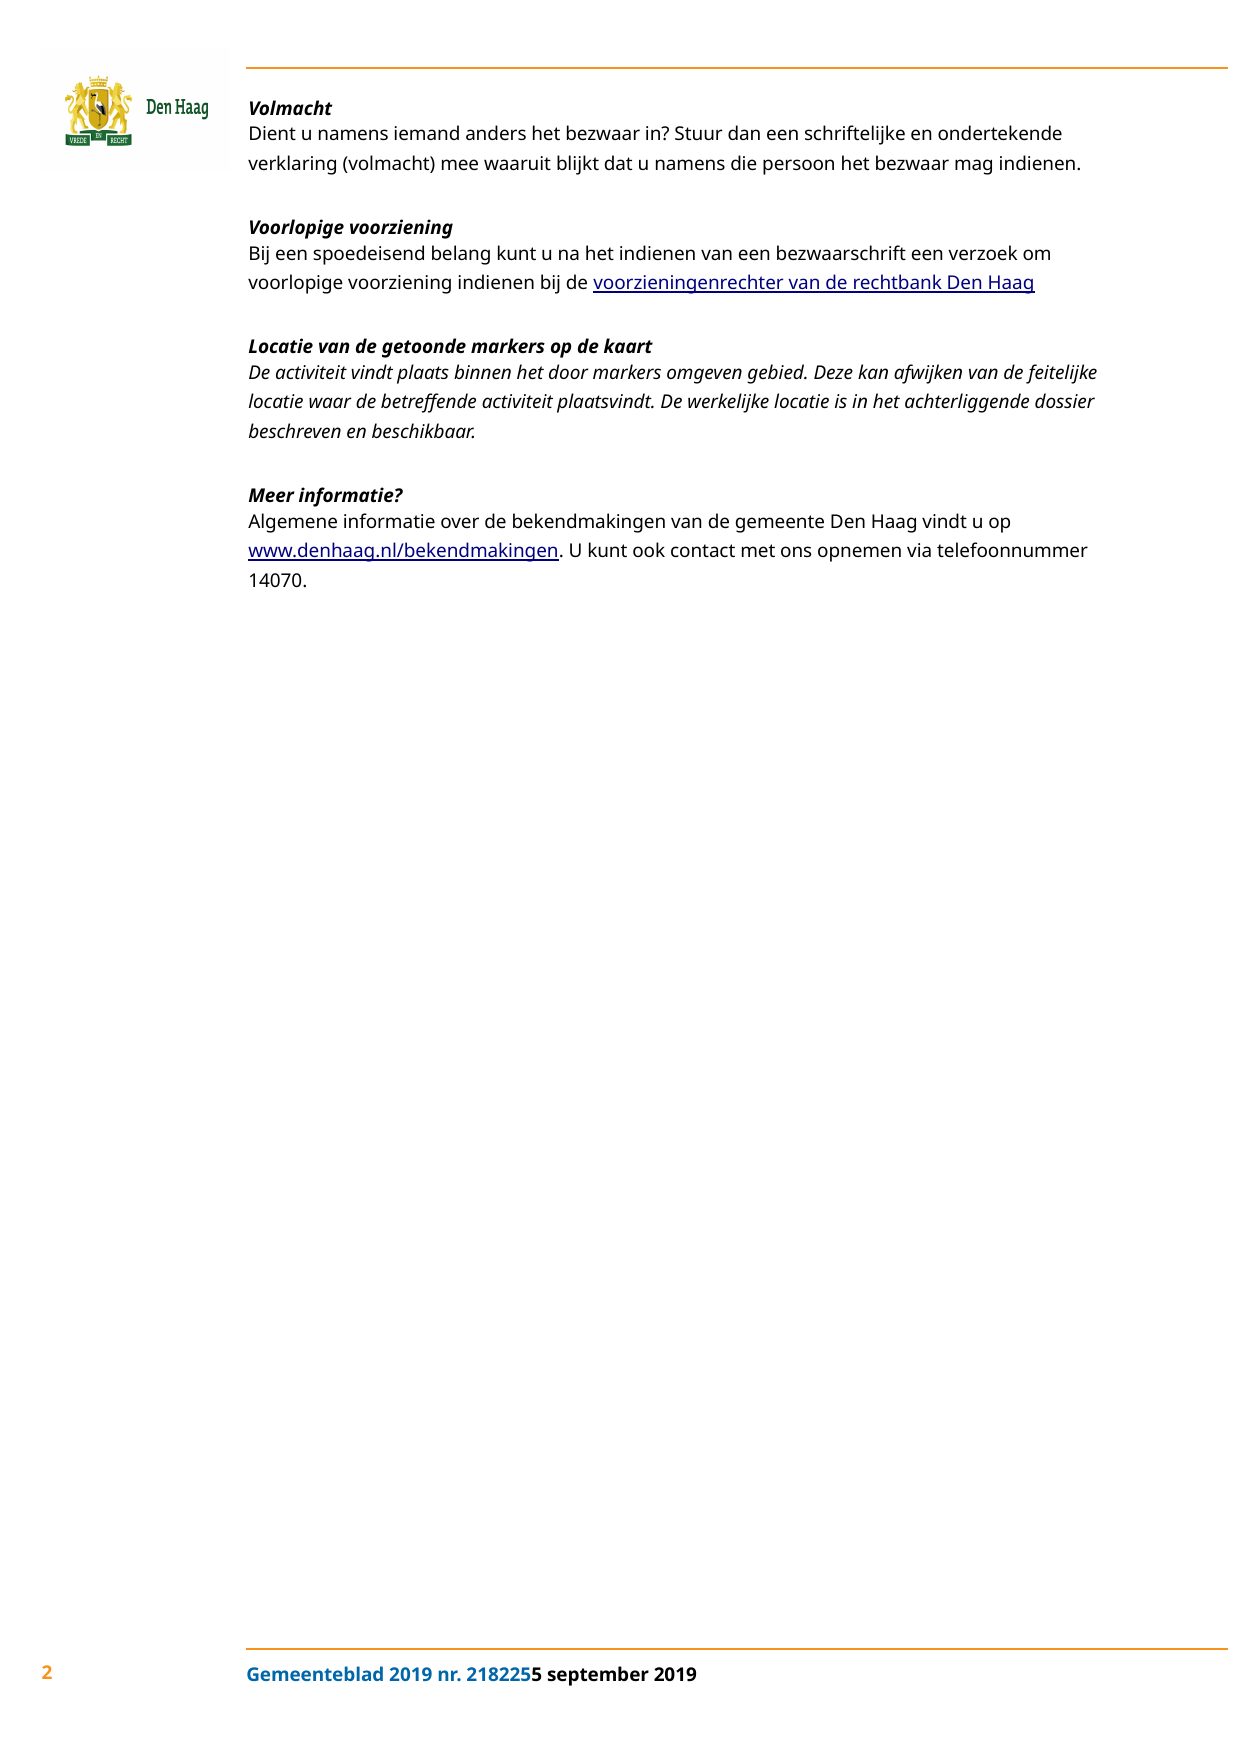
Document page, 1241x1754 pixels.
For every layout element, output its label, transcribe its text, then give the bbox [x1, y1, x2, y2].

text Algemene informatie over de bekendmakingen van de gemeente Den Haag vindt u op www.denhaag.nl/bekendmakingen. U kunt ook contact met ons opnemen via telefoonnummer 14070. [248, 508, 1152, 593]
text Bij een spoedeisend belang kunt u na het indienen van een bezwaarschrift een verzoek om voorlopige voorziening indienen bij de voorzieningenrechter van de rechtbank Den Haag [248, 240, 1152, 295]
text De activiteit vindt plaats binnen het door markers omgeven gebied. Deze kan afwijken van de feitelijke locatie waar de betreffende activiteit plaatsvindt. De werkelijke locatie is in het achterliggende dossier beschreven en beschikbaar. [248, 359, 1152, 444]
text Volmacht [248, 95, 1152, 121]
picture [41, 47, 231, 172]
text Locatie van de getoonde markers op de kaart [248, 333, 1152, 359]
text Dient u namens iemand anders het bezwaar in? Stuur dan een schriftelijke en ondertekende verklaring (volmacht) mee waaruit blijkt dat u namens die persoon het bezwaar mag indienen. [248, 121, 1152, 176]
text Voorlopige voorziening [248, 214, 1152, 240]
text Meer informatie? [248, 482, 1152, 508]
